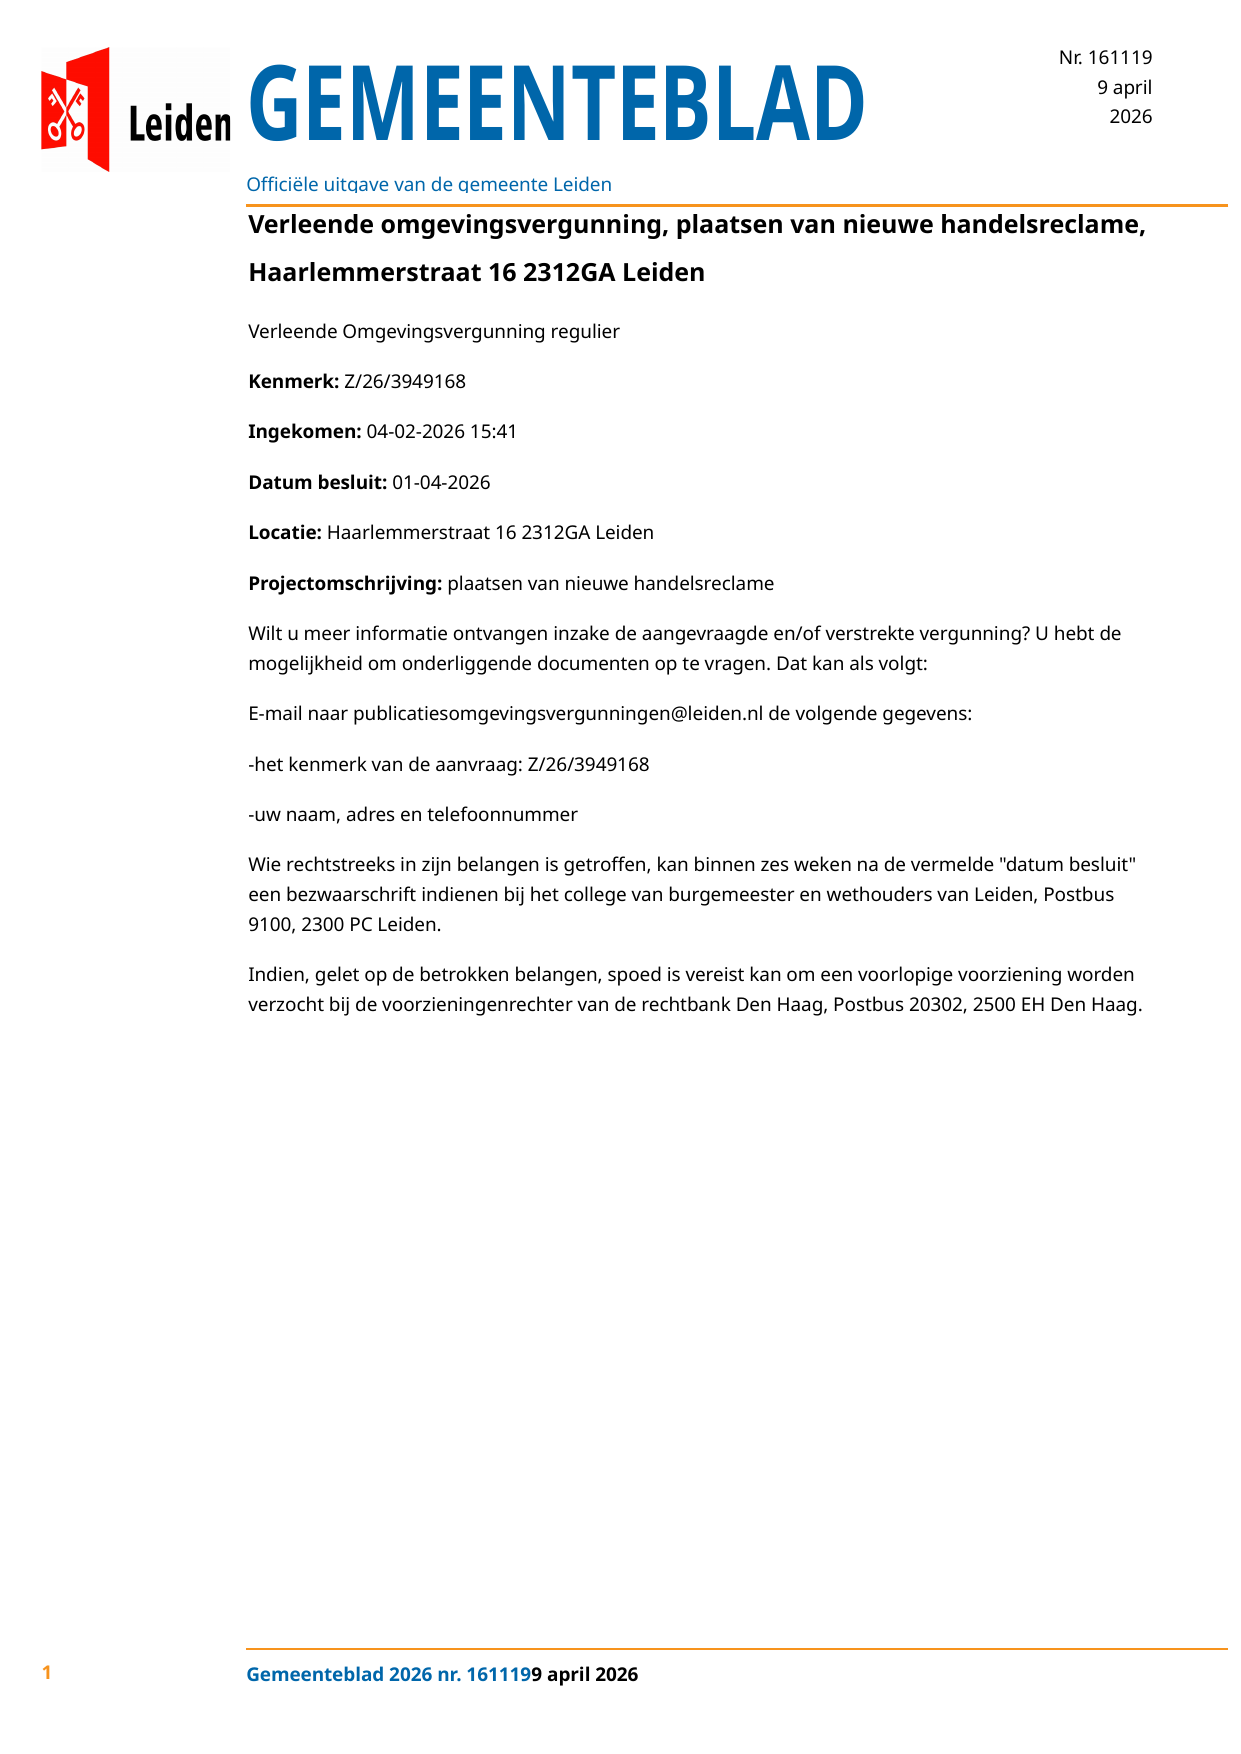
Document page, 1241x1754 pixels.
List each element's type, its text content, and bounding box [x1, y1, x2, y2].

text -het kenmerk van de aanvraag: Z/26/3949168 [248, 751, 1152, 777]
picture [41, 47, 231, 172]
text Locatie: Haarlemmerstraat 16 2312GA Leiden [248, 519, 1152, 545]
text Kenmerk: Z/26/3949168 [248, 368, 1152, 394]
text Ingekomen: 04-02-2026 15:41 [248, 419, 1152, 444]
text E-mail naar publicatiesomgevingsvergunningen@leiden.nl de volgende gegevens: [248, 700, 1152, 726]
text Datum besluit: 01-04-2026 [248, 469, 1152, 495]
text Wie rechtstreeks in zijn belangen is getroffen, kan binnen zes weken na de vermelde "datum besluit" een bezwaarschrift indienen bij het college van burgemeester en wethouders van Leiden, Postbus 9100, 2300 PC Leiden. [248, 852, 1152, 937]
text Indien, gelet op de betrokken belangen, spoed is vereist kan om een voorlopige voorziening worden verzocht bij de voorzieningenrechter van de rechtbank Den Haag, Postbus 20302, 2500 EH Den Haag. [248, 961, 1152, 1017]
text Projectomschrijving: plaatsen van nieuwe handelsreclame [248, 570, 1152, 596]
text Verleende omgevingsvergunning, plaatsen van nieuwe handelsreclame, Haarlemmerstraat 16 2312GA Leiden [248, 207, 1152, 288]
text Wilt u meer informatie ontvangen inzake de aangevraagde en/of verstrekte vergunning? U hebt de mogelijkheid om onderliggende documenten op te vragen. Dat kan als volgt: [248, 620, 1152, 676]
text -uw naam, adres en telefoonnummer [248, 801, 1152, 827]
text Verleende Omgevingsvergunning regulier [248, 318, 1152, 344]
